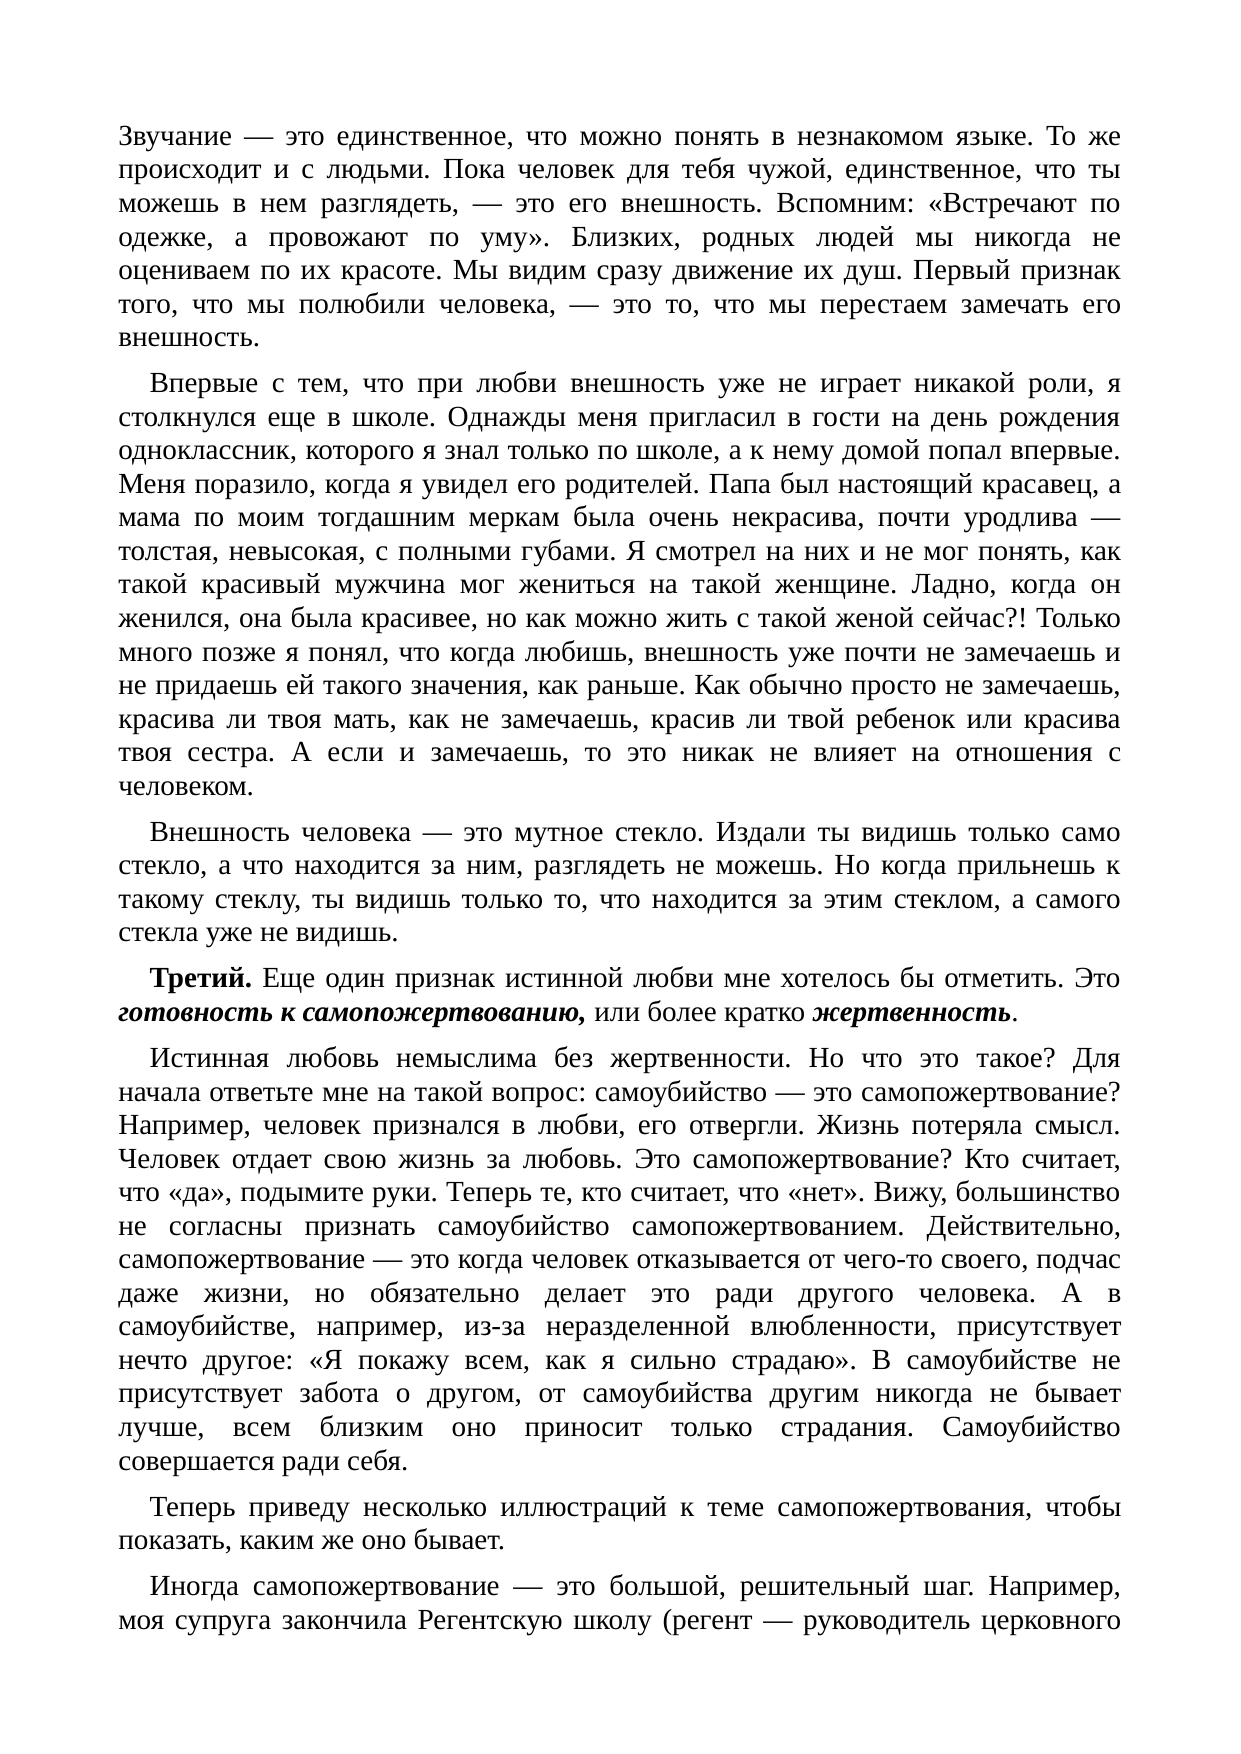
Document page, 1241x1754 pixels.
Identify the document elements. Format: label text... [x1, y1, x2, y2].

text Истинная любовь немыслима без жертвенности. Но что это такое? Для начала ответьте мне на такой вопрос: самоубийство — это самопожертвование? Например, человек признался в любви, его отвергли. Жизнь потеряла смысл. Человек отдает свою жизнь за любовь. Это самопожертвование? Кто считает, что «да», подымите руки. Теперь те, кто считает, что «нет». Вижу, большинство не согласны признать самоубийство самопожертвованием. Действительно, самопожертвование — это когда человек отказывается от чего-то своего, подчас даже жизни, но обязательно делает это ради другого человека. А в самоубийстве, например, из-за неразделенной влюбленности, присутствует нечто другое: «Я покажу всем, как я сильно страдаю». В самоубийстве не присутствует забота о другом, от самоубийства другим никогда не бывает лучше, всем близким оно приносит только страдания. Самоубийство совершается ради себя. [118, 1040, 1122, 1476]
text Звучание — это единственное, что можно понять в незнакомом языке. То же происходит и с людьми. Пока человек для тебя чужой, единственное, что ты можешь в нем разглядеть, — это его внешность. Вспомним: «Встречают по одежке, а провожают по уму». Близких, родных людей мы никогда не оцениваем по их красоте. Мы видим сразу движение их душ. Первый признак того, что мы полюбили человека, — это то, что мы перестаем замечать его внешность. [118, 118, 1122, 353]
text Впервые с тем, что при любви внешность уже не играет никакой роли, я столкнулся еще в школе. Однажды меня пригласил в гости на день рождения одноклассник, которого я знал только по школе, а к нему домой попал впервые. Меня поразило, когда я увидел его родителей. Папа был настоящий красавец, а мама по моим тогдашним меркам была очень некрасива, почти уродлива — толстая, невысокая, с полными губами. Я смотрел на них и не мог понять, как такой красивый мужчина мог жениться на такой женщине. Ладно, когда он женился, она была красивее, но как можно жить с такой женой сейчас?! Только много позже я понял, что когда любишь, внешность уже почти не замечаешь и не придаешь ей такого значения, как раньше. Как обычно просто не замечаешь, красива ли твоя мать, как не замечаешь, красив ли твой ребенок или красива твоя сестра. А если и замечаешь, то это никак не влияет на отношения с человеком. [118, 365, 1122, 801]
text Иногда самопожертвование — это большой, решительный шаг. Например, моя супруга закончила Регентскую школу (регент — руководитель церковного [118, 1568, 1122, 1635]
text Третий. Еще один признак истинной любви мне хотелось бы отметить. Это готовность к самопожертвованию, или более кратко жертвенность. [118, 961, 1122, 1028]
text Внешность человека — это мутное стекло. Издали ты видишь только само стекло, а что находится за ним, разглядеть не можешь. Но когда прильнешь к такому стеклу, ты видишь только то, что находится за этим стеклом, а самого стекла уже не видишь. [118, 814, 1122, 948]
text Теперь приведу несколько иллюстраций к теме самопожертвования, чтобы показать, каким же оно бывает. [118, 1489, 1122, 1556]
